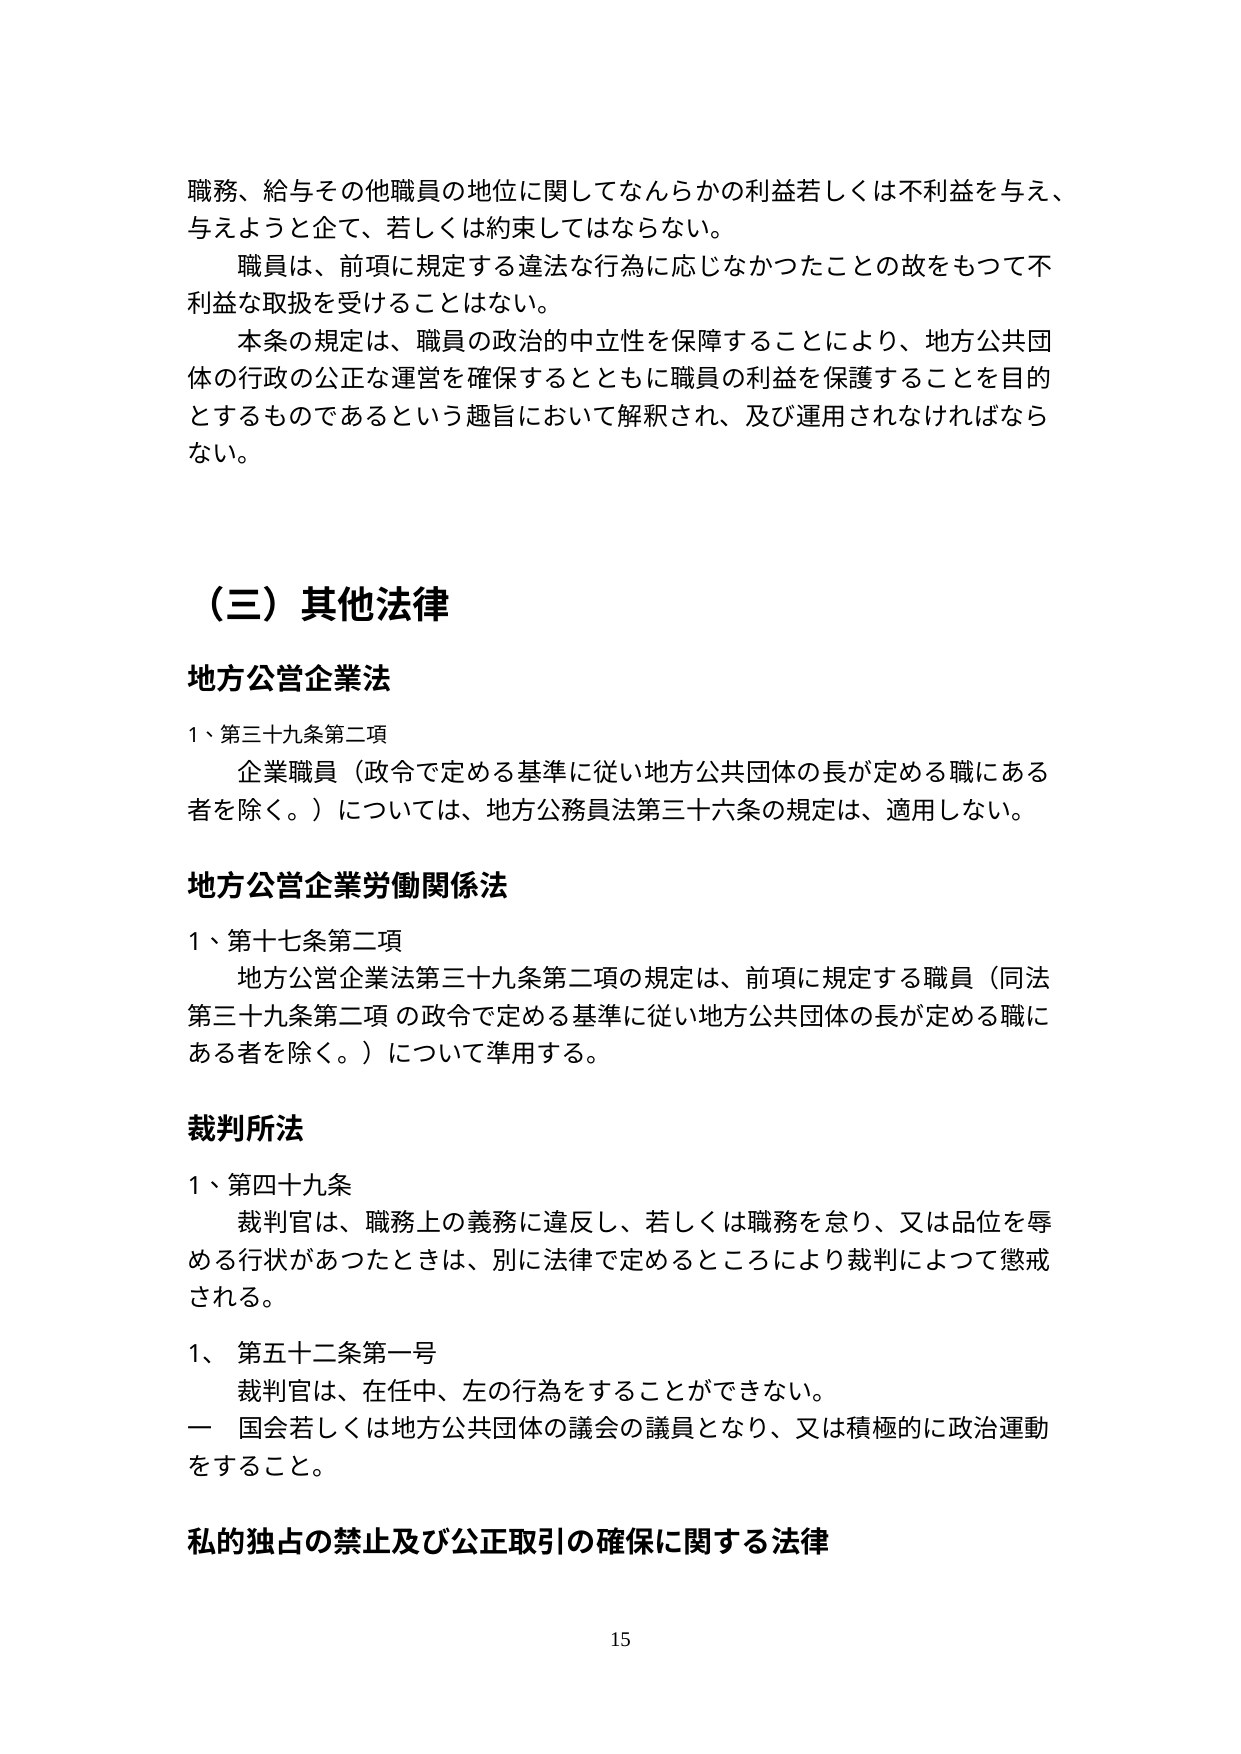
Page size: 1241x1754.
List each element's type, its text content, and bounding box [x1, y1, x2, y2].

text 裁判所法 [187, 1083, 1053, 1158]
text 1、第十七条第二項 [187, 914, 1053, 952]
text 裁判官は、職務上の義務に違反し、若しくは職務を怠り、又は品位を辱める行状があつたときは、別に法律で定めるところにより裁判によつて懲戒される。 [187, 1196, 1053, 1308]
text 何人も前二項に規定する政治的行為を行うよう職員に求め、職員をそそのかし、若しくはあおつてはならず、又は職員が前二項に規定する政治的行為をなし、若しくはなさないことに対する代償若しくは報復として、任用、職務、給与その他職員の地位に関してなんらかの利益若しくは不利益を与え、与えようと企て、若しくは約束してはならない。 [187, 164, 1053, 239]
text 1、第四十九条 [187, 1158, 1053, 1196]
subtitle （三）其他法律 [187, 558, 1053, 633]
text 私的独占の禁止及び公正取引の確保に関する法律 [187, 1496, 1053, 1571]
text 職員は、前項に規定する違法な行為に応じなかつたことの故をもつて不利益な取扱を受けることはない。 [187, 239, 1053, 314]
text 一 国会若しくは地方公共団体の議会の議員となり、又は積極的に政治運動をすること。 [187, 1402, 1053, 1477]
text 本条の規定は、職員の政治的中立性を保障することにより、地方公共団体の行政の公正な運営を確保するとともに職員の利益を保護することを目的とするものであるという趣旨において解釈され、及び運用されなければならない。 [187, 314, 1053, 464]
text 裁判官は、在任中、左の行為をすることができない。 [187, 1364, 1053, 1402]
text 1、第三十九条第二項 [187, 708, 1053, 746]
list 第五十二条第一号 [187, 1327, 1053, 1364]
text 地方公営企業法第三十九条第二項の規定は、前項に規定する職員（同法第三十九条第二項 の政令で定める基準に従い地方公共団体の長が定める職にある者を除く。）について準用する。 [187, 952, 1053, 1064]
text 地方公営企業労働関係法 [187, 839, 1053, 914]
text 地方公営企業法 [187, 633, 1053, 708]
text 企業職員（政令で定める基準に従い地方公共団体の長が定める職にある者を除く。）については、地方公務員法第三十六条の規定は、適用しない。 [187, 746, 1053, 821]
